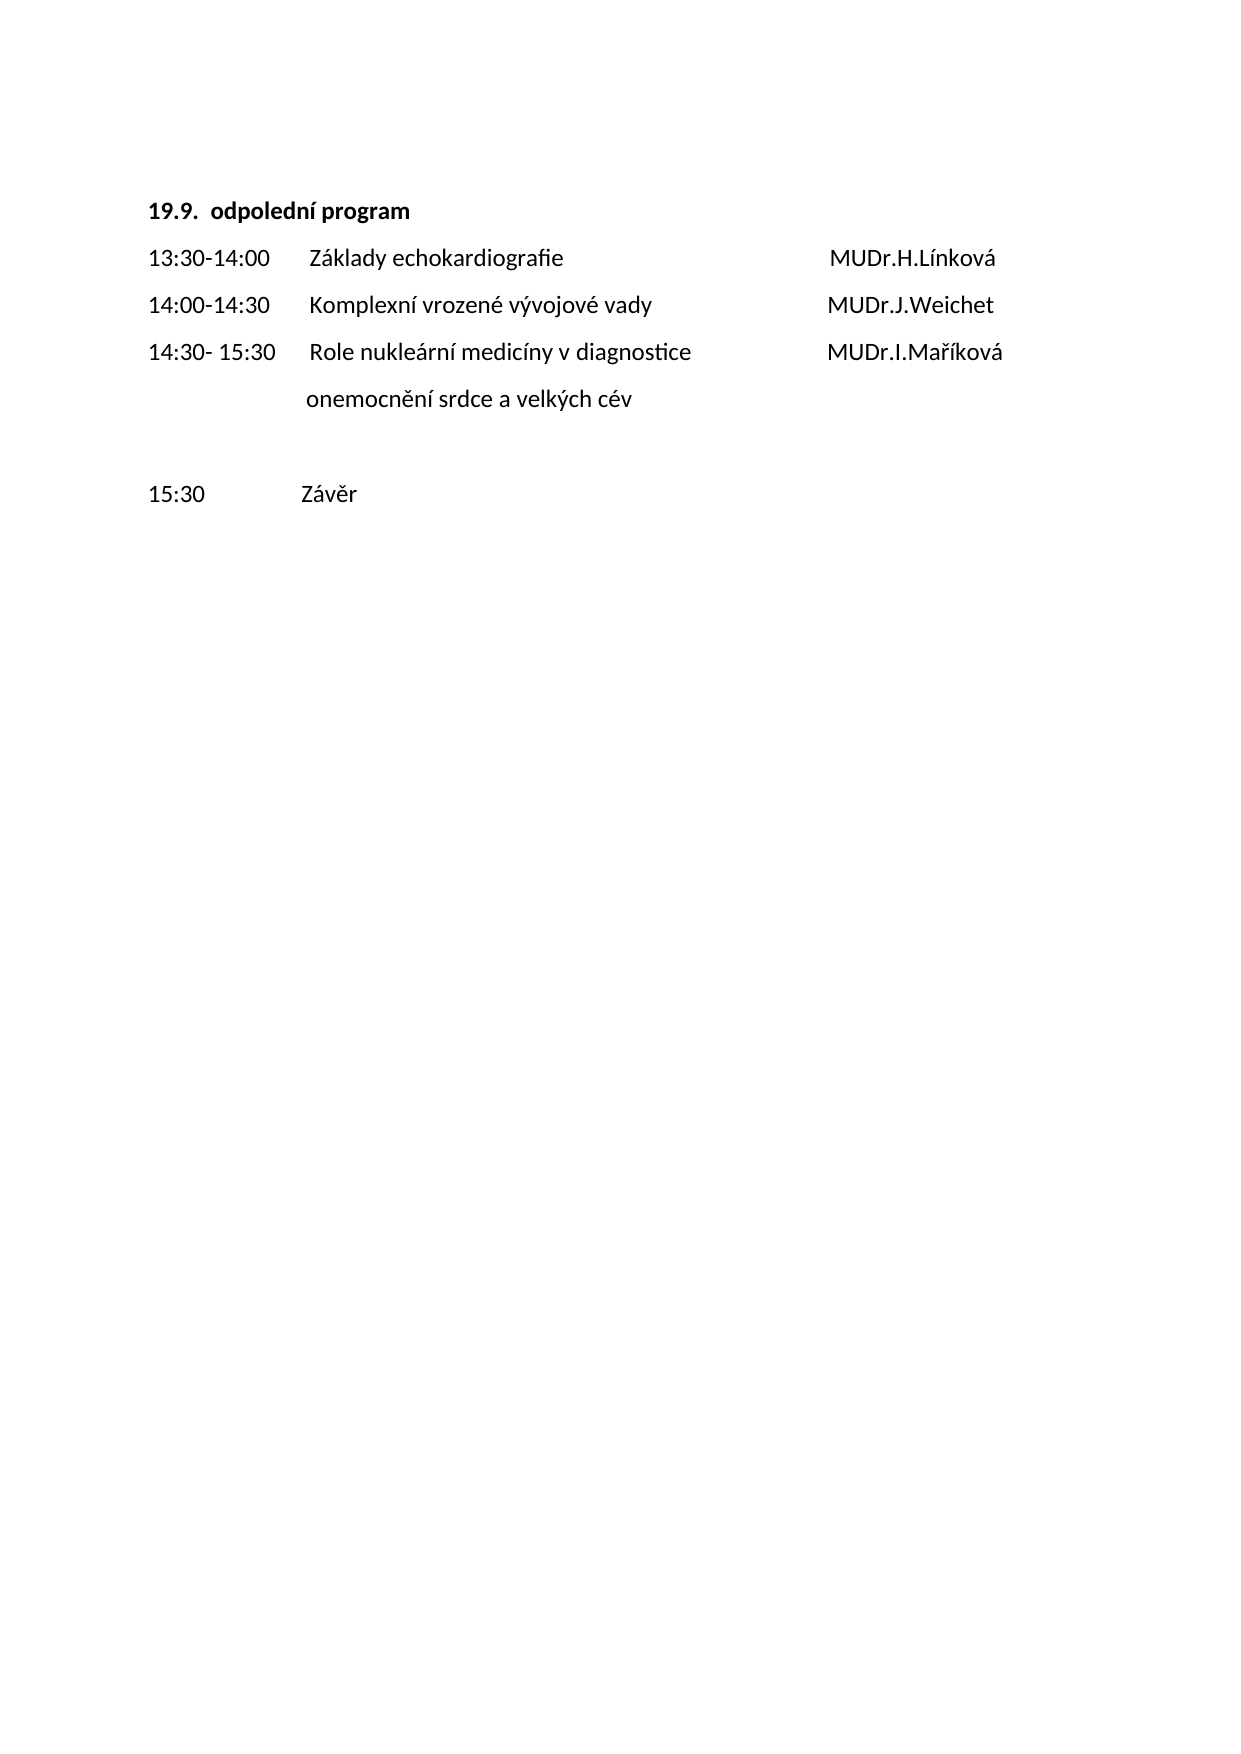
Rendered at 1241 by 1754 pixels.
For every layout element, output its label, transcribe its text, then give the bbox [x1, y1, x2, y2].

text 15:30 Závěr [148, 478, 1093, 508]
text onemocnění srdce a velkých cév [148, 383, 1093, 414]
text 13:30-14:00 Základy echokardiografie MUDr.H.Línková [148, 242, 1093, 272]
text 19.9. odpolední program [148, 195, 1093, 225]
text 14:00-14:30 Komplexní vrozené vývojové vady MUDr.J.Weichet [148, 289, 1093, 320]
text 14:30- 15:30 Role nukleární medicíny v diagnostice MUDr.I.Maříková [148, 336, 1093, 367]
